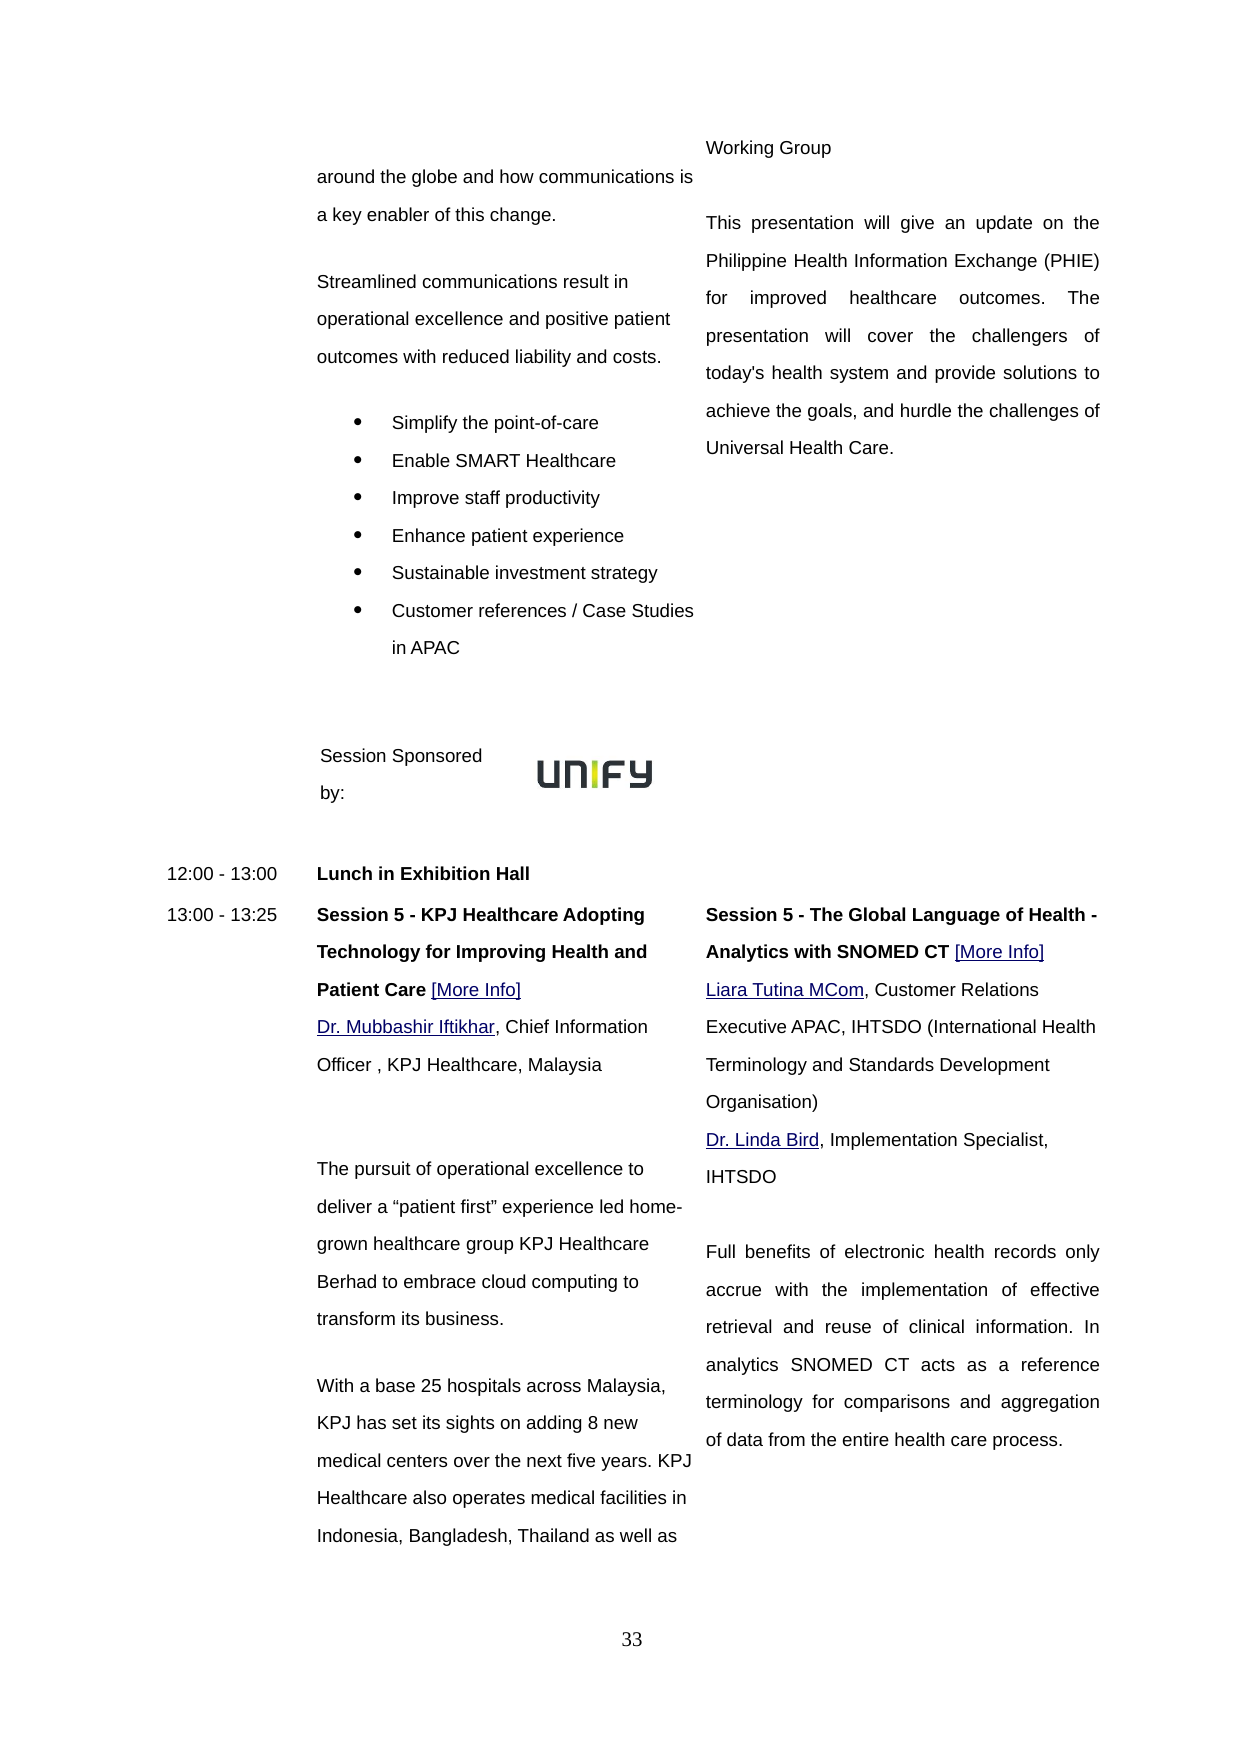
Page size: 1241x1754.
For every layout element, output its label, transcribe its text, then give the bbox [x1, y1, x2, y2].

table_cell around the globe and how communications is a key enabler of this change. Streamlined communications result in operational excellence and positive patient outcomes with reduced liability and costs. Simplify the point-of-care Enable SMART Healthcare Improve staff productivity Enhance patient experience Sustainable investment strategy Customer references / Case Studies in APAC [315, 128, 704, 854]
picture [516, 740, 673, 809]
table_cell 12:00 - 13:00 [163, 854, 315, 894]
table_cell Working Group This presentation will give an update on the Philippine Health Information Exchange (PHIE) for improved healthcare outcomes. The presentation will cover the challengers of today's health system and provide solutions to achieve the goals, and hurdle the challenges of Universal Health Care. [704, 128, 1101, 854]
table_cell Session 5 - KPJ Healthcare Adopting Technology for Improving Health and Patient Care [More Info] Dr. Mubbashir Iftikhar, Chief Information Officer , KPJ Healthcare, Malaysia The pursuit of operational excellence to deliver a “patient first” experience led home-grown healthcare group KPJ Healthcare Berhad to embrace cloud computing to transform its business. With a base 25 hospitals across Malaysia, KPJ has set its sights on adding 8 new medical centers over the next five years. KPJ Healthcare also operates medical facilities in Indonesia, Bangladesh, Thailand as well as [315, 895, 704, 1556]
table_header Session Sponsored by: [317, 734, 513, 815]
table_cell Session 5 - The Global Language of Health - Analytics with SNOMED CT [More Info] Liara Tutina MCom, Customer Relations Executive APAC, IHTSDO (International Health Terminology and Standards Development Organisation) Dr. Linda Bird, Implementation Specialist, IHTSDO Full benefits of electronic health records only accrue with the implementation of effective retrieval and reuse of clinical information. In analytics SNOMED CT acts as a reference terminology for comparisons and aggregation of data from the entire health care process. [704, 895, 1101, 1556]
table_header [514, 734, 681, 815]
table_cell [163, 128, 315, 854]
table_cell 13:00 - 13:25 [163, 895, 315, 1556]
table_cell Lunch in Exhibition Hall [315, 854, 1101, 894]
